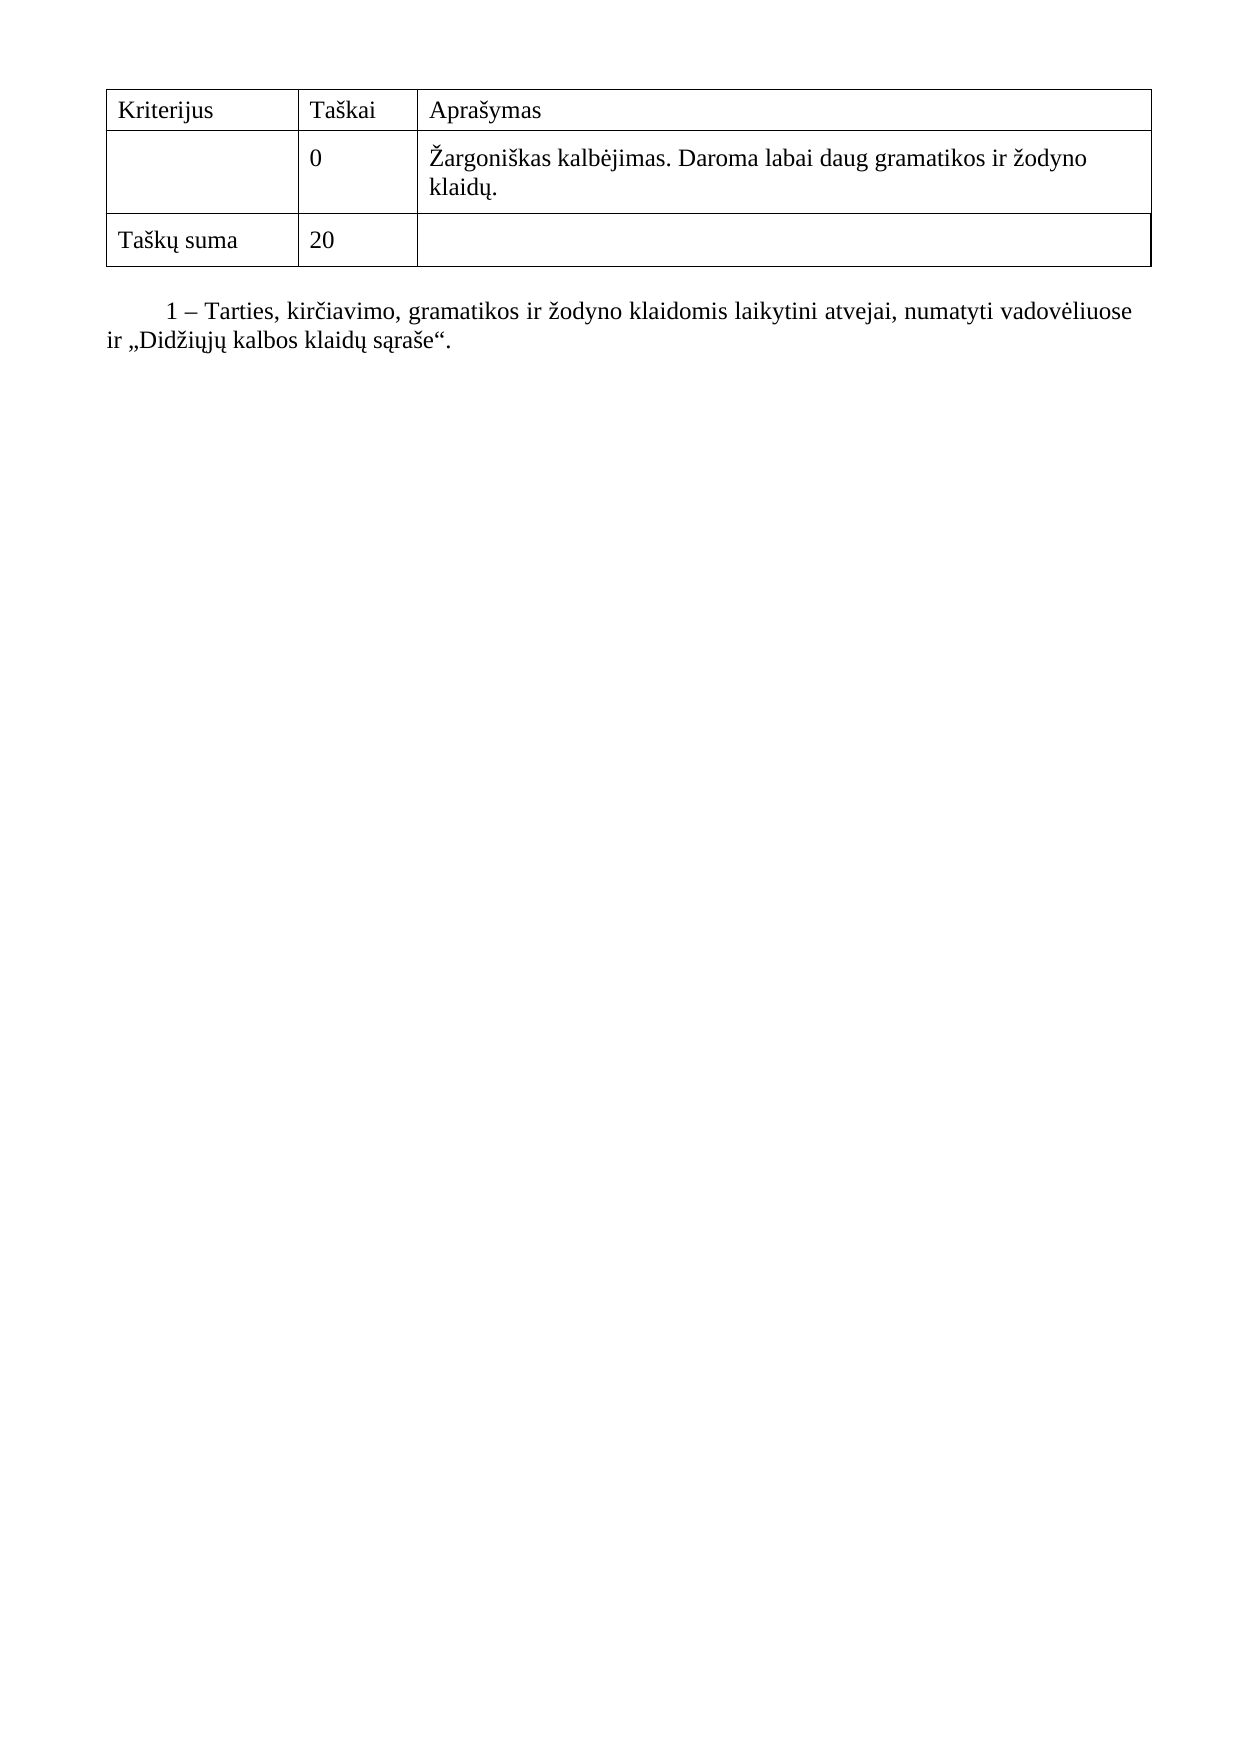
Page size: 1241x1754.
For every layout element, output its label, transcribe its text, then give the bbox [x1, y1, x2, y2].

table_cell Žargoniškas kalbėjimas. Daroma labai daug gramatikos ir žodyno klaidų. [418, 131, 1151, 212]
text 1 – Tarties, kirčiavimo, gramatikos ir žodyno klaidomis laikytini atvejai, numatyti vadovėliuose ir „Didžiųjų kalbos klaidų sąraše“. [106, 296, 1134, 353]
table_cell Taškų suma [107, 214, 298, 266]
table_cell 0 [299, 131, 417, 212]
table_header Kriterijus [107, 90, 298, 130]
table_cell [418, 214, 1150, 266]
table_cell 20 [299, 214, 417, 266]
table_cell [107, 131, 298, 212]
table_header Taškai [299, 90, 417, 130]
table_header Aprašymas [418, 90, 1151, 130]
